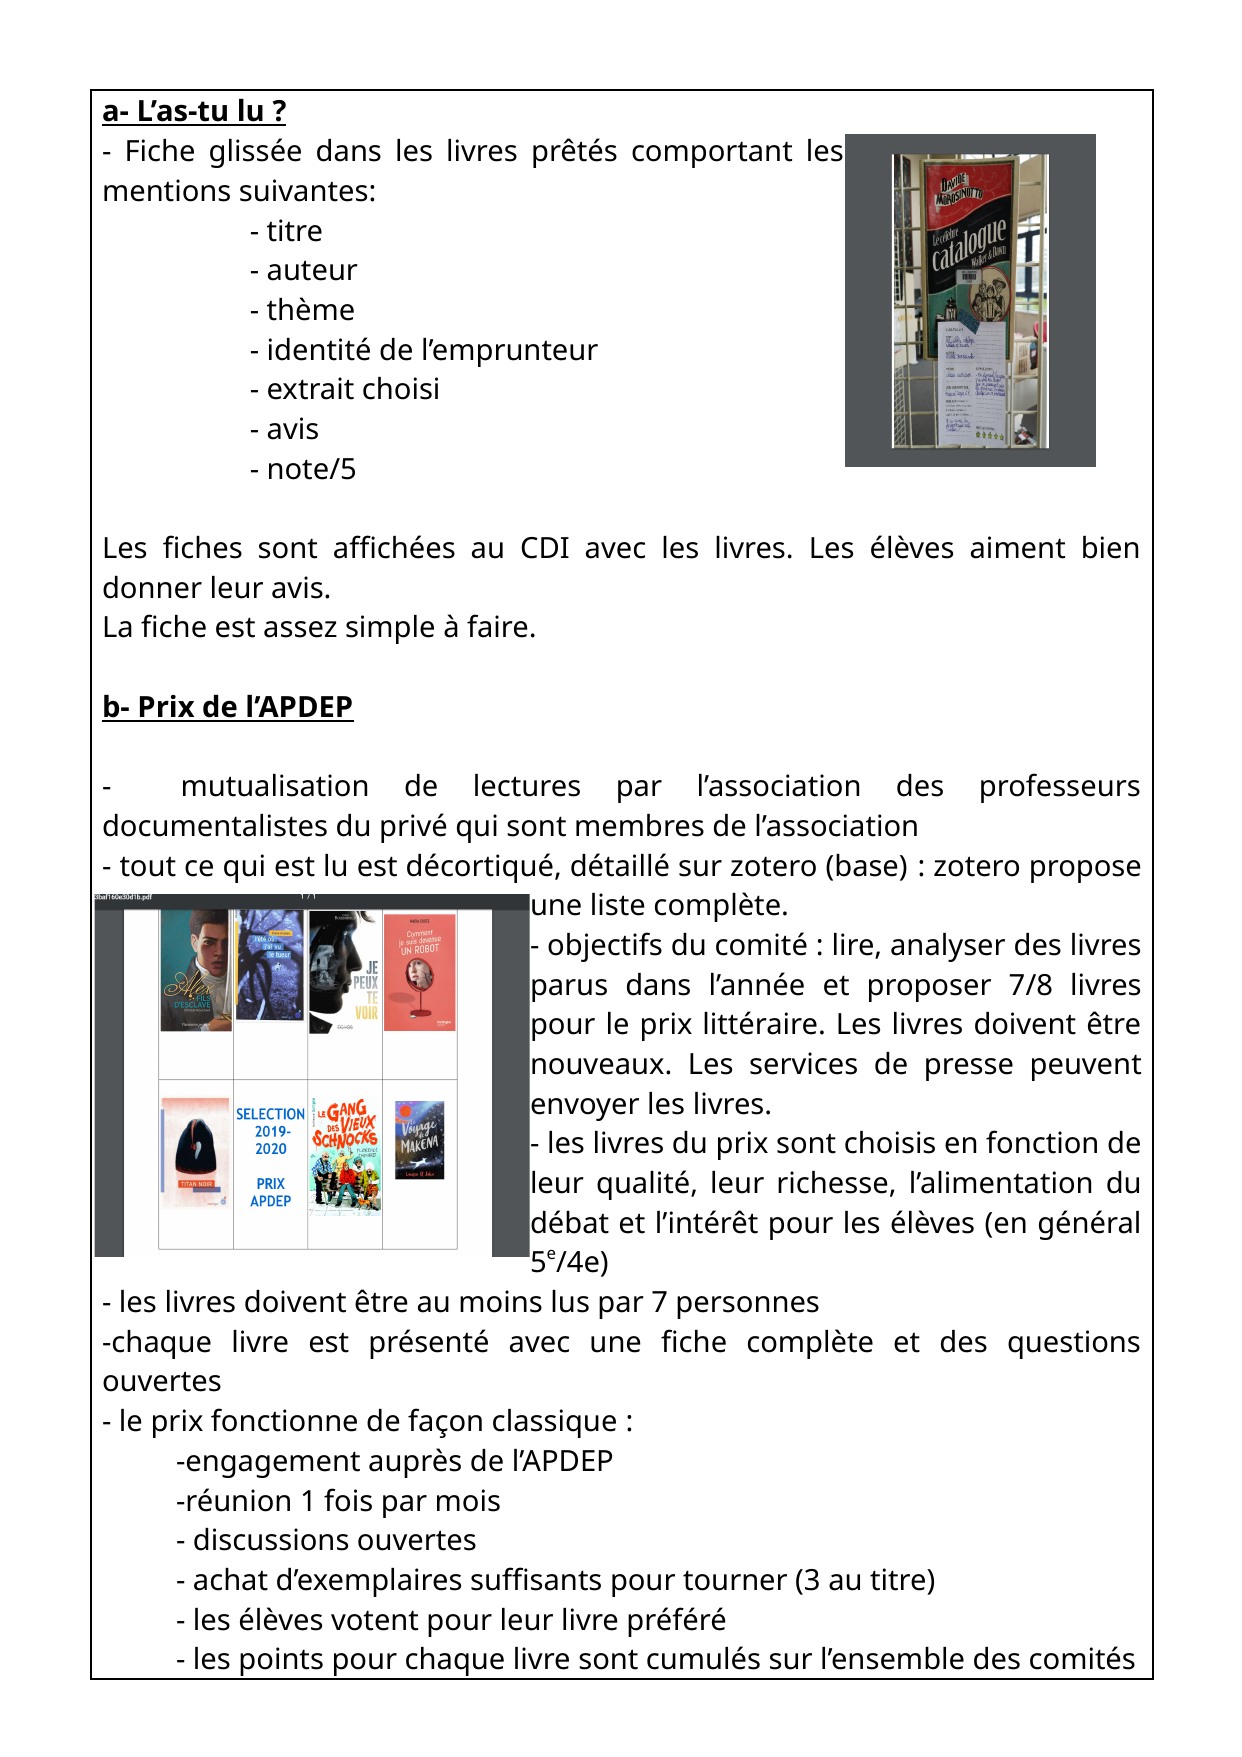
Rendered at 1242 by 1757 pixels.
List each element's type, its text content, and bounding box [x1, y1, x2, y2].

table_cell Production/Restitution : La lecture: échanges de pratiques 1- Théorie : Les jeunes et la lecture Etude d’IPSOS datant de 2016 (étude la plus récente) sur le rapport de 15000 jeunes de 16 à 19 ans et la lecture. Lien de l’étude: https://www.culture.gouv.fr/Actualites/Enquete-les-jeunes-et-la-lecture Quelques chiffres et données à retenir : - les jeunes lisent environ 3h par semaine - le % de lecteurs baisse dès l’entrée au lycée - les collégiennes lisent le plus - les freins à la lecture varient selon l’âge. En premiers lieux arrivent les amis et les jeux vidéos Les motivations : - les motivations concernant la lecture sont diverses et varient selon l’âge - lire pour le plaisir - s’évader - suivre l’aventure des héros préférés (primaire) - les moments de lecture : soirs et vacances - le mode de procuration : la mère et l’emprunt au CDI arrivent en première position - la raison du choix du livre varie aussi selon l’âge : - primaire : héros/résumé/couverture - collège : résumé/héros/conseil de l’entourage - lycée : résumé/conseil/héros Prescriptions : - Pour le choix des livres 15 % des lecteurs dont appel à leurs professeur-e-s et 7 % à la bibliothèque/CDI - l’intérêt de la prescription diminue au collège : les livres deviennent de plus en plus ennuyeux notamment pour les garçons - lecture des parents : la maman lit les histoires et lit également plus à haute voix que le père. Toutefois la pratique de lecture du père (qui lit moins) influe le plus les jeunes - Pour les CSP+, pour 83 % la lecture est dans le cadre des loisirs. En revanche pour les CSP plus modestes, le pourcentage tombe à 65 % - Le CDI/bibliothèque reste un lieu incontournable : 32 % des jeunes déclarent y aller au moins une fois par semaine Genres de livres lus : - les genres de livres principalement lus sont les romans/BD. Illustrés puis mangas - les romans classiques, policiers et d’espionnage apparaissent surtout après le collège - 19 % lisent sur format numérique - 21 % lisent sur format audio (surtout en primaire) - il serait intéressant de comparer avec les usages lors du confinement et post confinement - les genres de livres varient selon le sexe 2- Les recommandations par les pairs a- L’as-tu lu ? - Fiche glissée dans les livres prêtés comportant les mentions suivantes: - titre - auteur - thème - identité de l’emprunteur - extrait choisi - avis - note/5 Les fiches sont affichées au CDI avec les livres. Les élèves aiment bien donner leur avis. La fiche est assez simple à faire. b- Prix de l’APDEP - mutualisation de lectures par l’association des professeurs documentalistes du privé qui sont membres de l’association - tout ce qui est lu est décortiqué, détaillé sur zotero (base) : zotero propose une liste complète. - objectifs du comité : lire, analyser des livres parus dans l’année et proposer 7/8 livres pour le prix littéraire. Les livres doivent être nouveaux. Les services de presse peuvent envoyer les livres. - les livres du prix sont choisis en fonction de leur qualité, leur richesse, l’alimentation du débat et l’intérêt pour les élèves (en général 5e/4e) - les livres doivent être au moins lus par 7 personnes -chaque livre est présenté avec une fiche complète et des questions ouvertes - le prix fonctionne de façon classique : -engagement auprès de l’APDEP -réunion 1 fois par mois - discussions ouvertes - achat d’exemplaires suffisants pour tourner (3 au titre) - les élèves votent pour leur livre préféré - les points pour chaque livre sont cumulés sur l’ensemble des comités - début juin : tous les membres sont accueillis sur Paris pendant 1h ou 2h. Ils rencontrent un auteur. - le financement de la venue de l’auteur est effectué lors de l’adhésion à l’APDEP c- Le prix des p’tits bouquineurs et des bouquineurs Il s’agit de prix littéraires proposés par des libraires de 14 librairies de l’Ouest Parisien https://www.librairesenseine.fr/p-tits-bouquineurs-en-seine/ssh-2218 -le prix des p’tits bouquineurs propose une sélection pour les 8 /11 ans (depuis 2015) -le prix des bouquineurs propose une sélection de romans pour les enfants à partir de 12 ans (depuis 2018) Le principe : - sélection de livres finalistes par les libraires proposée en janvier - des livres en prêt pour la lecture peuvent être proposés par les libraires du moment qu’on achète ensuite les livres ( à voir avec le libraire) - lire trois livres en 3 mois - vote en mai - animations proposées dans les librairies en mai/juin : annonce du lauréat 4- Titres « coup » de coeur : a- Romans : Collège: - Interfeel d’Anthonin Atger; réflexion sur la propagande des réseaux- -L’arrache mots de Judith Bouillac: une jeune fille, bibliothécaire possède un don extraordinaire. Elle donne vie aux mots. En recevant une demande en mariage, elle plonge dans des complots. Roman facile à lire et très bien écrit dans lequel on retrouve des citations et des références à la littérature classique - Sothik de Marie Desplechin, Sothik Hok, Tian (illustrateur) : roman autobiographique relatant la jeunesse de Sothik au temps des Khmers rouges au Cambodge. Lycée: - Entre deux mondes d’Olivier Norek : roman policier qui se déroule à Calais. Réflexion sur la question de l’accueil des migrants. b- Presse; Collège: - Baika: 8-12 ans- Diversité culturelle à travers des légendes, des rencontres avec des aventuriers.https://www.baika-magazine.com/ - Dong: 13-18 ans- http://www.dong-la-revue.fr/ - Plum: magazine écologique. https://www.plum-magazine.fr/ - Salamandre junior: revue concernant les animaux et la nature https://www.salamandre.org/salamandre-junior/ - Albert: l’actu pour les enfants. Revue de belle qualité. Analyse de la une https://www.journal-albert.fr/ -TretrasLire: Partage les auteurs méconnus et passés de mode. Plutôt pour les bons lecteurs. Tétraslire propose des histoires, des illustrations, des petits questionnaires et des recettes de cuisine. L' éditrice déploie également des sites pédagogiques. https://www.tetraslire.fr/ Lycée: - Le 1: le 1 confronte plusieurs points de vue. Idéal pour les élèves qui veulent faire des écoles de journalisme/communication/prépa. https://le1hebdo.fr/ - Vocable: projet pour faire vivre la presse Concours Vocable 1. Sélectionnez 5 articles parmi les 10 proposés par langue, 2. Pour chaque article, réalisez un chapô en français 3. Réalisez la couverture de votre magazine : - choisissez un visuel - rédigez une titraille dans la langue : titre principal avec son sous-titre + 3 sujets secondaires 4. Rédigez une justification 5. Choisissez un extrait audio parmi les 3 proposés dans le kit et, après écoute, rédigez en français un résumé de 1500 signes maximum. Résultat des revues qui fonctionnent bien dans les établissements scolaires: https://lite.framacalc.org/9fsf-27i0p1szrr et synthèse sur le netboard 3- Scénarii pédagogiques a- Lecture apprentissage: Travail en anglais avec une classe de 6ème: 5 ou 6 séances -Lecture d’un livre ( BD/roman) en anglais - recherche de vocabulaire dans les dictionnaires de langue. - Recherche d’expressions en anglais - travail de groupe autour d’un auteur - création de panneaux - vote des autres élèves concernant les panneaux b- Lecture/écriture - Ecriture de poésies avec les ULIS dans le cadre du Printemps des poètes: 1 séance par semaine - faire écrire une poésie aux élèves sous forme de cadavre exquis -illustrations des poèmes par les élèves -distribution des poèmes pendant les récréations - Méthodologie: fiche d’une critique littéraire (4ème) - trouver des critiques diverses et variées - comment donner son avis argumenté et personnel - Création d’une fiche de critique littéraire à partir de plusieurs éléments: - fiche d’identité de l’oeuvre - présentation de l’oeuvre (contexte, thèmes, personnages principaux, résumé) - avis personnel (avis argumenté, extrait, recommandation, note) - illustrations c- Lecture “en 3D” - Manière originale et esthétique de restituer une lecture: la boite à chaussure accompagnée du livre: 4 séances -tout dans l’oeuvre a son importance - consignes très précises - les choix des éléments de la boite doivent être emblématiques - cela permet aux autres élèves d’avoir un coup de coeur visuel et d’emprunter un livre par la suite - bonne alternative à la fiche de lecture d- Restituer sa lecture Le carnet de lecture: - Classe de 3ème - Lecture d’”Un ado nommé Rimbaud” de Anne-Sophie Doudet - le carnet de lecture permet d’aborder la poésie de manière détournée - conseils et trames pour lire le texte: différentes parties - “Je comprends” - “je lis et j’écoute” - “J’interprète” - “Je réagis” -” Notes personnelles” Carnets de lecture au lycée- Classe de seconde - permettent de dynamiser les lectures - dynamiser les prix littéraires également Restituer une lecture par un abécédaire: travail sur l’oral -lire un livre dont la thématique rejoint le parcours ” dire l’amour” - abécédaire mis dans un diaporama - justifier le choix des lettres - restitution orale de la lecture - évaluation de la restitution orale Restituer une lecture par une affiche Livre: “Le message” d’Andrée Chedid Restituer une lecture sous forme de boite Livre: le message d’Andrée Chedid e- Lien texte/image Travail à partir d’un album :” Les fantastiques livres volants” de Morris Lessmore - travail avec des 5ème SEGPA - travail sur les clefs du livre - lecture à voix haute de l’album - se souvenir des passages lus - remise en ordre des images - travail sur le sens du récit - visionnage du film d’animation : 15 minutes https://www.youtube.com/watch?v=GOHiM8K8-g8 - invention de la suite de l’histoire f- Lire l’actualité: Lecture de la presse Travail sur l’actualité: collège -développer un parcours de lecture de la presse - écrire un compte-rendu des articles - présentation orale - lecture de la presse assidue des élèves - réflexion sur l’accroche du regard dans la presse (Okapi): question de l’impact - travail sur la composition éditoriale -travail sur les métiers: graphistes et maquettistes -travail sur l’hyperbole à partir de la une - réflexion sur les trucages - travail sur les couvertures: repérages, codes couleurs, fond “Le royaume de Kensuké”; fabrication d’un journal en lien avec l’histoire avec une classe de 5ème sur 4 séances - conseils de survie sur une île -courrier des lecteurs réagissant à un évènement -météo de l’île -histoire du Japon pendant la seconde guerre mondiale - résultat sur publisher Lapbook: idée à affiner Conclusion: - le bilan quart d’heure lecture est sur le netboard ainsi que l’explication détaillée du projet ERMES du collège Paparemborde -rappel des ressources disponibles: netboard [92, 91, 1152, 1678]
picture [845, 134, 1096, 467]
picture [94, 894, 530, 1257]
